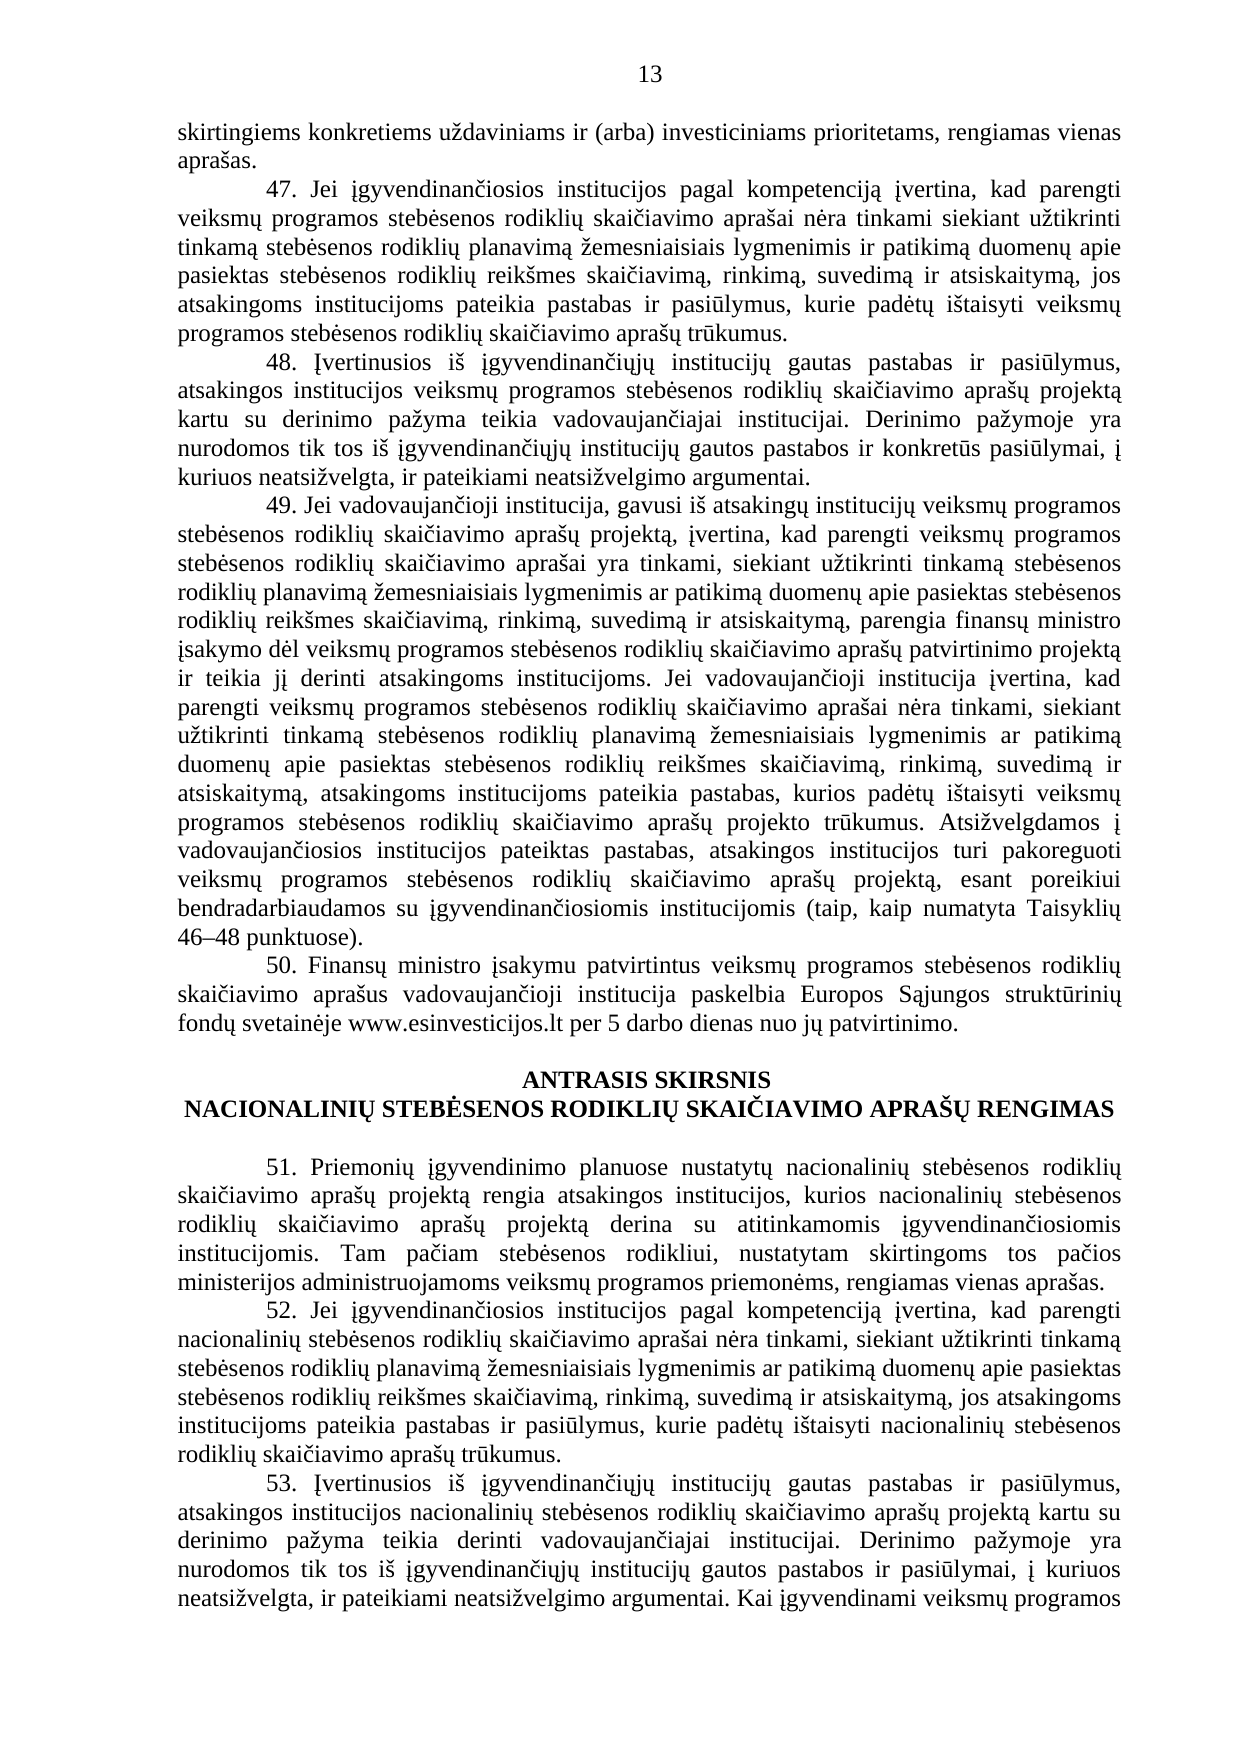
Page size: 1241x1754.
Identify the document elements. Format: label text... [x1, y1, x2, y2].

text ANTRASIS SKIRSNIS [177, 1065, 1122, 1094]
text 47. Jei įgyvendinančiosios institucijos pagal kompetenciją įvertina, kad parengti veiksmų programos stebėsenos rodiklių skaičiavimo aprašai nėra tinkami siekiant užtikrinti tinkamą stebėsenos rodiklių planavimą žemesniaisiais lygmenimis ir patikimą duomenų apie pasiektas stebėsenos rodiklių reikšmes skaičiavimą, rinkimą, suvedimą ir atsiskaitymą, jos atsakingoms institucijoms pateikia pastabas ir pasiūlymus, kurie padėtų ištaisyti veiksmų programos stebėsenos rodiklių skaičiavimo aprašų trūkumus. [177, 174, 1122, 347]
text NACIONALINIŲ STEBĖSENOS RODIKLIŲ SKAIČIAVIMO APRAŠŲ RENGIMAS [177, 1094, 1122, 1123]
text 52. Jei įgyvendinančiosios institucijos pagal kompetenciją įvertina, kad parengti nacionalinių stebėsenos rodiklių skaičiavimo aprašai nėra tinkami, siekiant užtikrinti tinkamą stebėsenos rodiklių planavimą žemesniaisiais lygmenimis ar patikimą duomenų apie pasiektas stebėsenos rodiklių reikšmes skaičiavimą, rinkimą, suvedimą ir atsiskaitymą, jos atsakingoms institucijoms pateikia pastabas ir pasiūlymus, kurie padėtų ištaisyti nacionalinių stebėsenos rodiklių skaičiavimo aprašų trūkumus. [177, 1295, 1122, 1468]
text 49. Jei vadovaujančioji institucija, gavusi iš atsakingų institucijų veiksmų programos stebėsenos rodiklių skaičiavimo aprašų projektą, įvertina, kad parengti veiksmų programos stebėsenos rodiklių skaičiavimo aprašai yra tinkami, siekiant užtikrinti tinkamą stebėsenos rodiklių planavimą žemesniaisiais lygmenimis ar patikimą duomenų apie pasiektas stebėsenos rodiklių reikšmes skaičiavimą, rinkimą, suvedimą ir atsiskaitymą, parengia finansų ministro įsakymo dėl veiksmų programos stebėsenos rodiklių skaičiavimo aprašų patvirtinimo projektą ir teikia jį derinti atsakingoms institucijoms. Jei vadovaujančioji institucija įvertina, kad parengti veiksmų programos stebėsenos rodiklių skaičiavimo aprašai nėra tinkami, siekiant užtikrinti tinkamą stebėsenos rodiklių planavimą žemesniaisiais lygmenimis ar patikimą duomenų apie pasiektas stebėsenos rodiklių reikšmes skaičiavimą, rinkimą, suvedimą ir atsiskaitymą, atsakingoms institucijoms pateikia pastabas, kurios padėtų ištaisyti veiksmų programos stebėsenos rodiklių skaičiavimo aprašų projekto trūkumus. Atsižvelgdamos į vadovaujančiosios institucijos pateiktas pastabas, atsakingos institucijos turi pakoreguoti veiksmų programos stebėsenos rodiklių skaičiavimo aprašų projektą, esant poreikiui bendradarbiaudamos su įgyvendinančiosiomis institucijomis (taip, kaip numatyta Taisyklių 46–48 punktuose). [177, 490, 1122, 950]
text 51. Priemonių įgyvendinimo planuose nustatytų nacionalinių stebėsenos rodiklių skaičiavimo aprašų projektą rengia atsakingos institucijos, kurios nacionalinių stebėsenos rodiklių skaičiavimo aprašų projektą derina su atitinkamomis įgyvendinančiosiomis institucijomis. Tam pačiam stebėsenos rodikliui, nustatytam skirtingoms tos pačios ministerijos administruojamoms veiksmų programos priemonėms, rengiamas vienas aprašas. [177, 1152, 1122, 1295]
text 48. Įvertinusios iš įgyvendinančiųjų institucijų gautas pastabas ir pasiūlymus, atsakingos institucijos veiksmų programos stebėsenos rodiklių skaičiavimo aprašų projektą kartu su derinimo pažyma teikia vadovaujančiajai institucijai. Derinimo pažymoje yra nurodomos tik tos iš įgyvendinančiųjų institucijų gautos pastabos ir konkretūs pasiūlymai, į kuriuos neatsižvelgta, ir pateikiami neatsižvelgimo argumentai. [177, 347, 1122, 490]
text 50. Finansų ministro įsakymu patvirtintus veiksmų programos stebėsenos rodiklių skaičiavimo aprašus vadovaujančioji institucija paskelbia Europos Sąjungos struktūrinių fondų svetainėje www.esinvesticijos.lt per 5 darbo dienas nuo jų patvirtinimo. [177, 950, 1122, 1037]
text skirtingiems konkretiems uždaviniams ir (arba) investiciniams prioritetams, rengiamas vienas aprašas. [177, 117, 1122, 174]
text 53. Įvertinusios iš įgyvendinančiųjų institucijų gautas pastabas ir pasiūlymus, atsakingos institucijos nacionalinių stebėsenos rodiklių skaičiavimo aprašų projektą kartu su derinimo pažyma teikia derinti vadovaujančiajai institucijai. Derinimo pažymoje yra nurodomos tik tos iš įgyvendinančiųjų institucijų gautos pastabos ir pasiūlymai, į kuriuos neatsižvelgta, ir pateikiami neatsižvelgimo argumentai. Kai įgyvendinami veiksmų programos [177, 1468, 1122, 1612]
